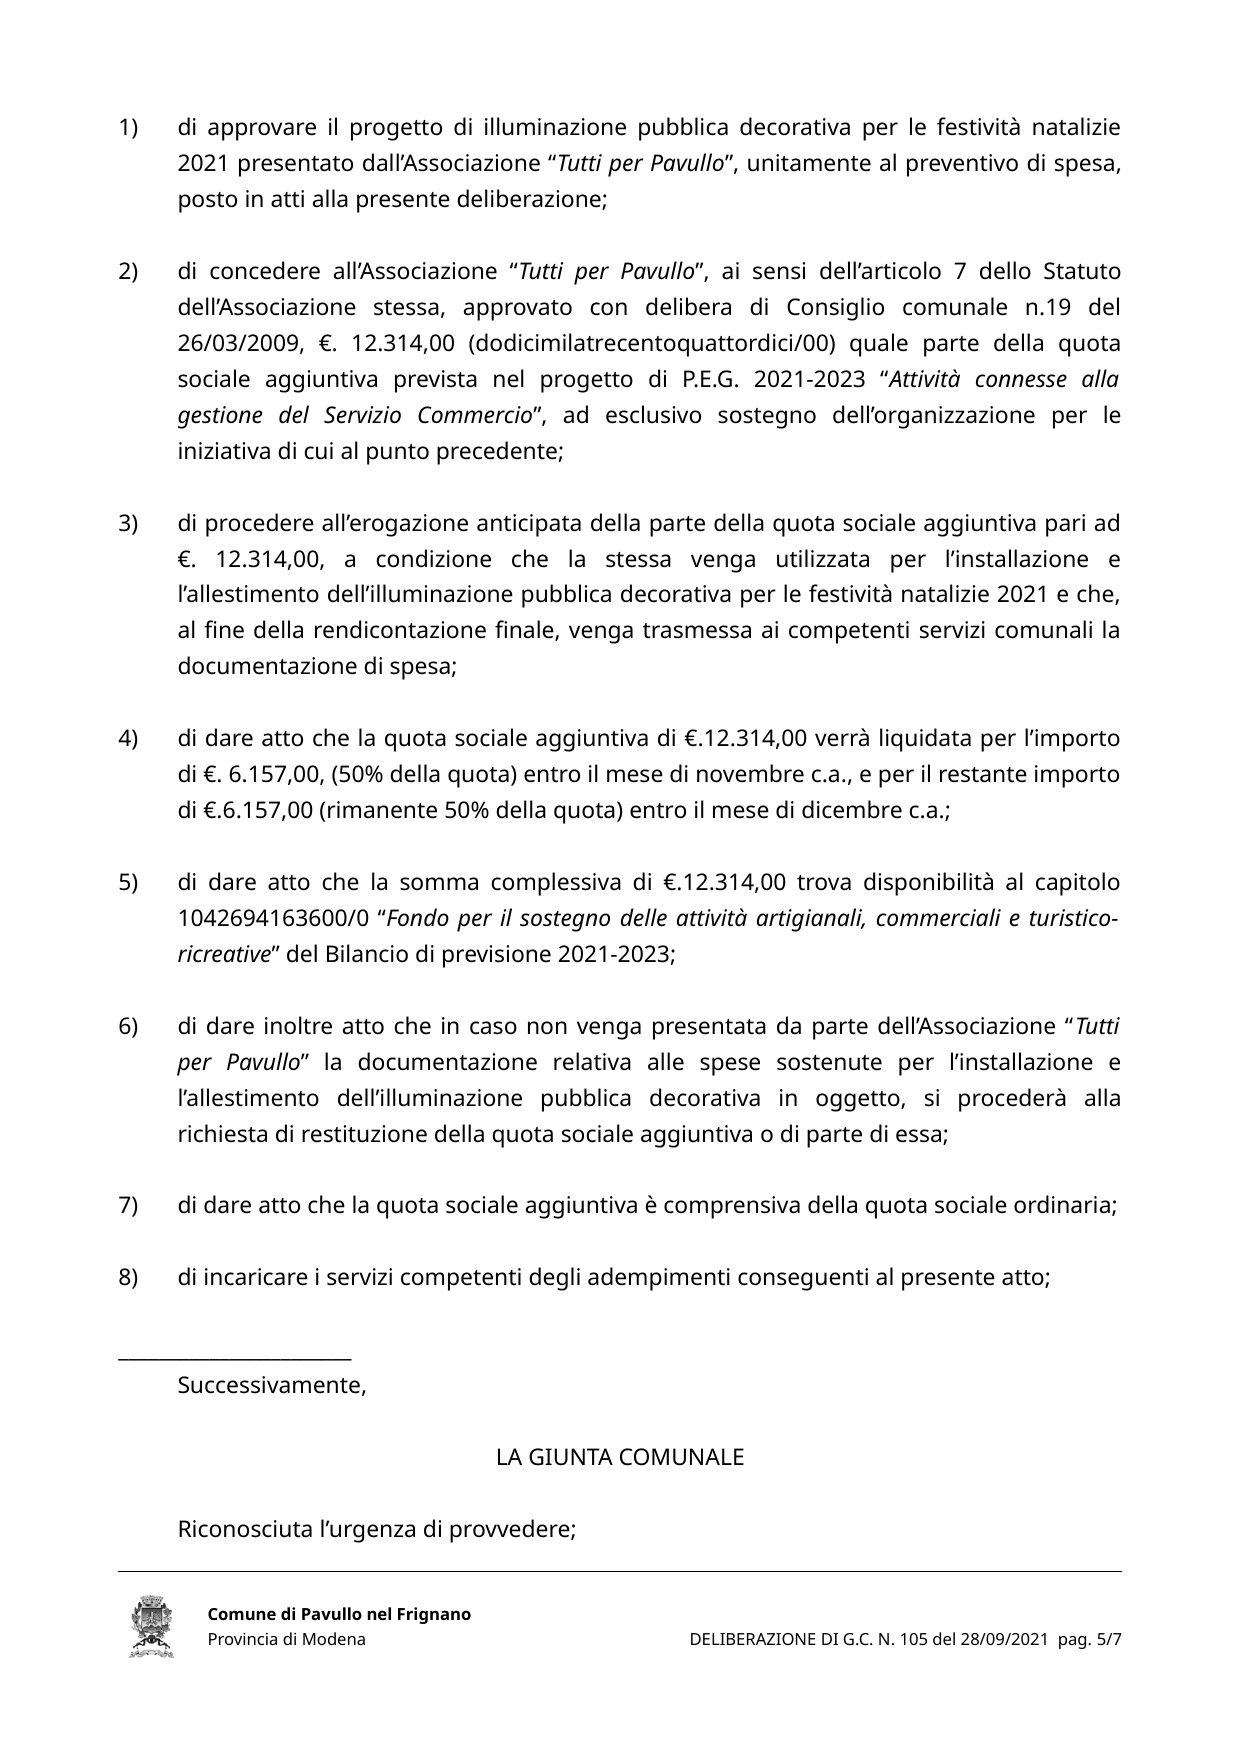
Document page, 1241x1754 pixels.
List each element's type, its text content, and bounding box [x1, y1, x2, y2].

list di approvare il progetto di illuminazione pubblica decorativa per le festività natalizie 2021 presentato dall’Associazione “Tutti per Pavullo”, unitamente al preventivo di spesa, posto in atti alla presente deliberazione; [118, 111, 1122, 214]
text _______________________ [118, 1333, 1122, 1364]
list di dare atto che la somma complessiva di €.12.314,00 trova disponibilità al capitolo 1042694163600/0 “Fondo per il sostegno delle attività artigianali, commerciali e turistico-ricreative” del Bilancio di previsione 2021-2023; [118, 866, 1122, 969]
list di dare atto che la quota sociale aggiuntiva è comprensiva della quota sociale ordinaria; [118, 1189, 1122, 1221]
text LA GIUNTA COMUNALE [118, 1441, 1122, 1472]
picture [120, 1592, 183, 1665]
text Riconosciuta l’urgenza di provvedere; [118, 1513, 1122, 1544]
list di incaricare i servizi competenti degli adempimenti conseguenti al presente atto; [118, 1261, 1122, 1292]
list di concedere all’Associazione “Tutti per Pavullo”, ai sensi dell’articolo 7 dello Statuto dell’Associazione stessa, approvato con delibera di Consiglio comunale n.19 del 26/03/2009, €. 12.314,00 (dodicimilatrecentoquattordici/00) quale parte della quota sociale aggiuntiva prevista nel progetto di P.E.G. 2021-2023 “Attività connesse alla gestione del Servizio Commercio”, ad esclusivo sostegno dell’organizzazione per le iniziativa di cui al punto precedente; [118, 255, 1122, 466]
list di procedere all’erogazione anticipata della parte della quota sociale aggiuntiva pari ad €. 12.314,00, a condizione che la stessa venga utilizzata per l’installazione e l’allestimento dell’illuminazione pubblica decorativa per le festività natalizie 2021 e che, al fine della rendicontazione finale, venga trasmessa ai competenti servizi comunali la documentazione di spesa; [118, 507, 1122, 682]
list di dare atto che la quota sociale aggiuntiva di €.12.314,00 verrà liquidata per l’importo di €. 6.157,00, (50% della quota) entro il mese di novembre c.a., e per il restante importo di €.6.157,00 (rimanente 50% della quota) entro il mese di dicembre c.a.; [118, 722, 1122, 825]
list di dare inoltre atto che in caso non venga presentata da parte dell’Associazione “Tutti per Pavullo” la documentazione relativa alle spese sostenute per l’installazione e l’allestimento dell’illuminazione pubblica decorativa in oggetto, si procederà alla richiesta di restituzione della quota sociale aggiuntiva o di parte di essa; [118, 1010, 1122, 1149]
text Successivamente, [118, 1369, 1122, 1400]
